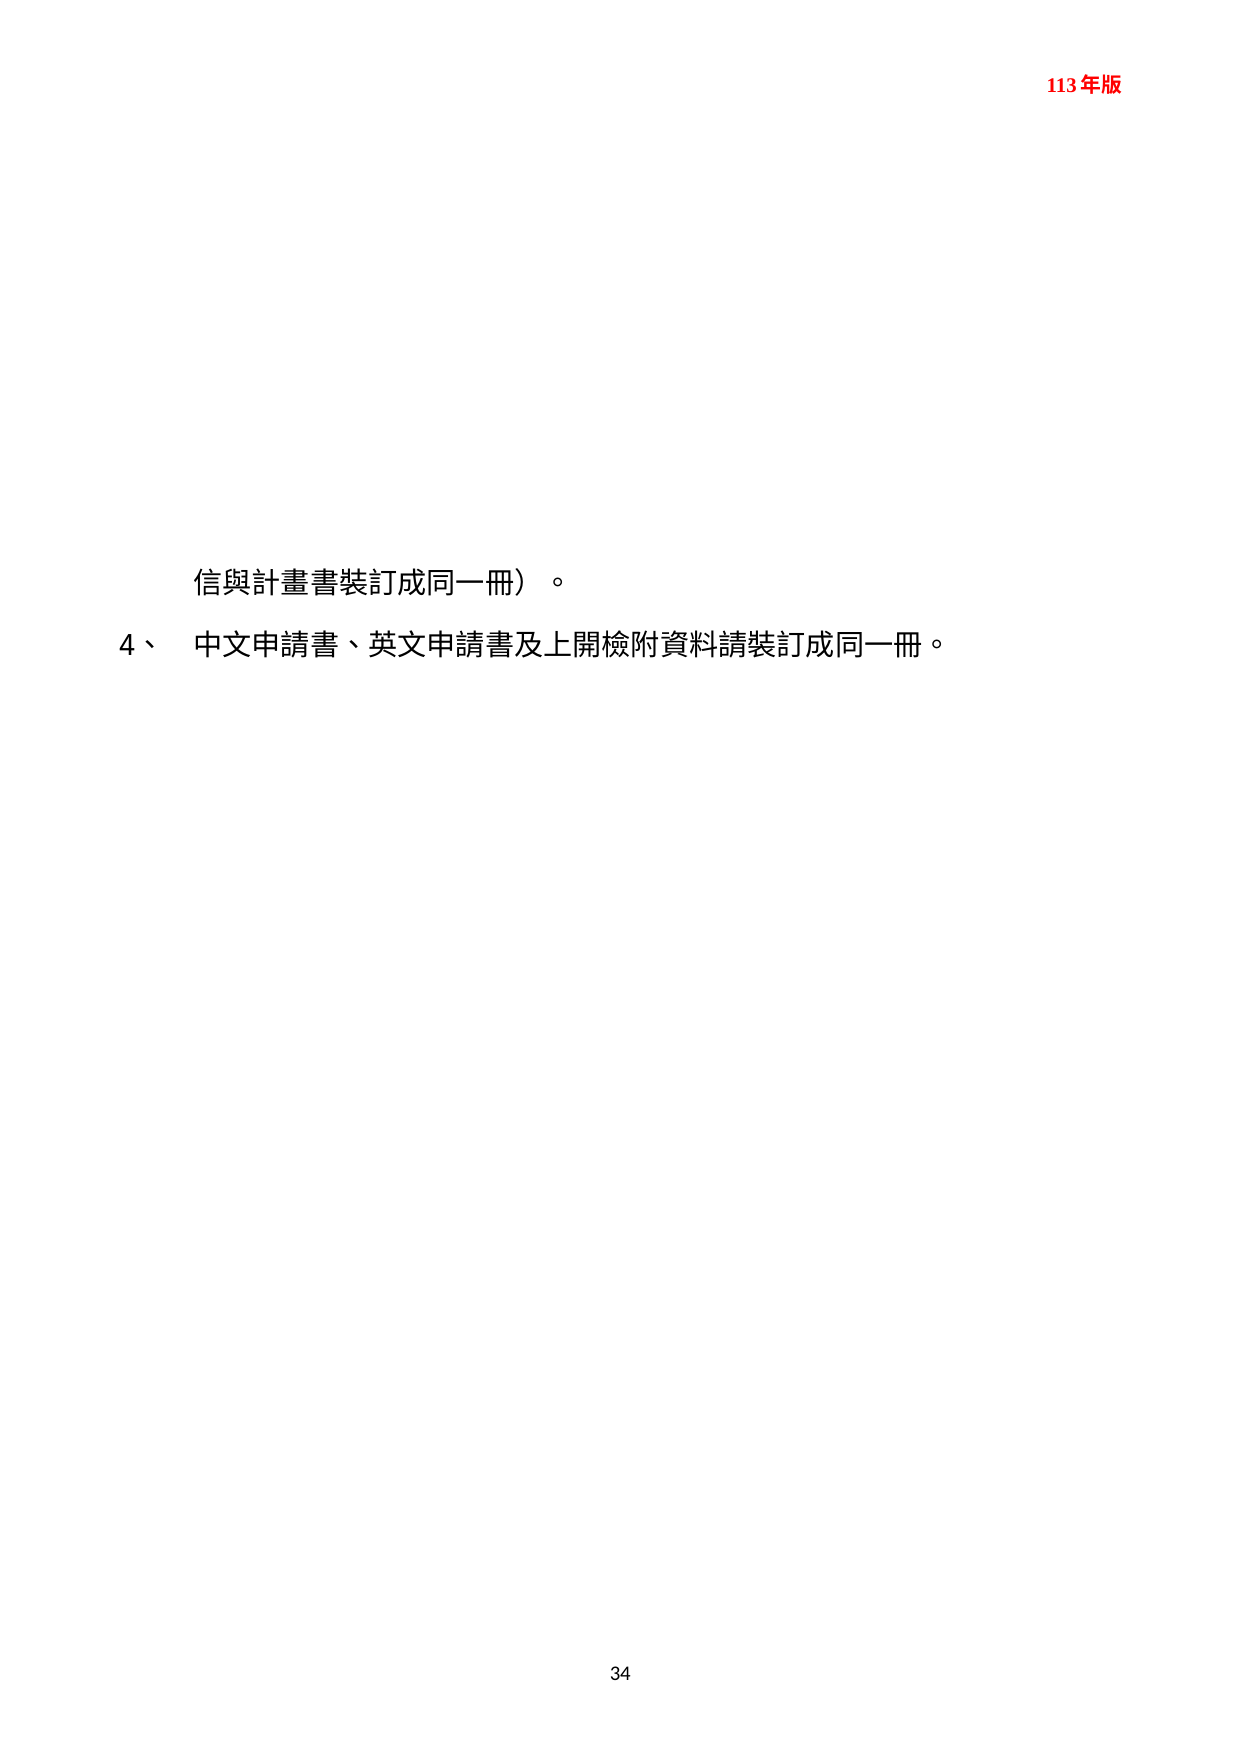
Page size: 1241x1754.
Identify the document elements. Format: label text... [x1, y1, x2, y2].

list 信與計畫書裝訂成同一冊）。 [118, 539, 1122, 601]
list 中文申請書、英文申請書及上開檢附資料請裝訂成同一冊。 [118, 601, 1122, 664]
